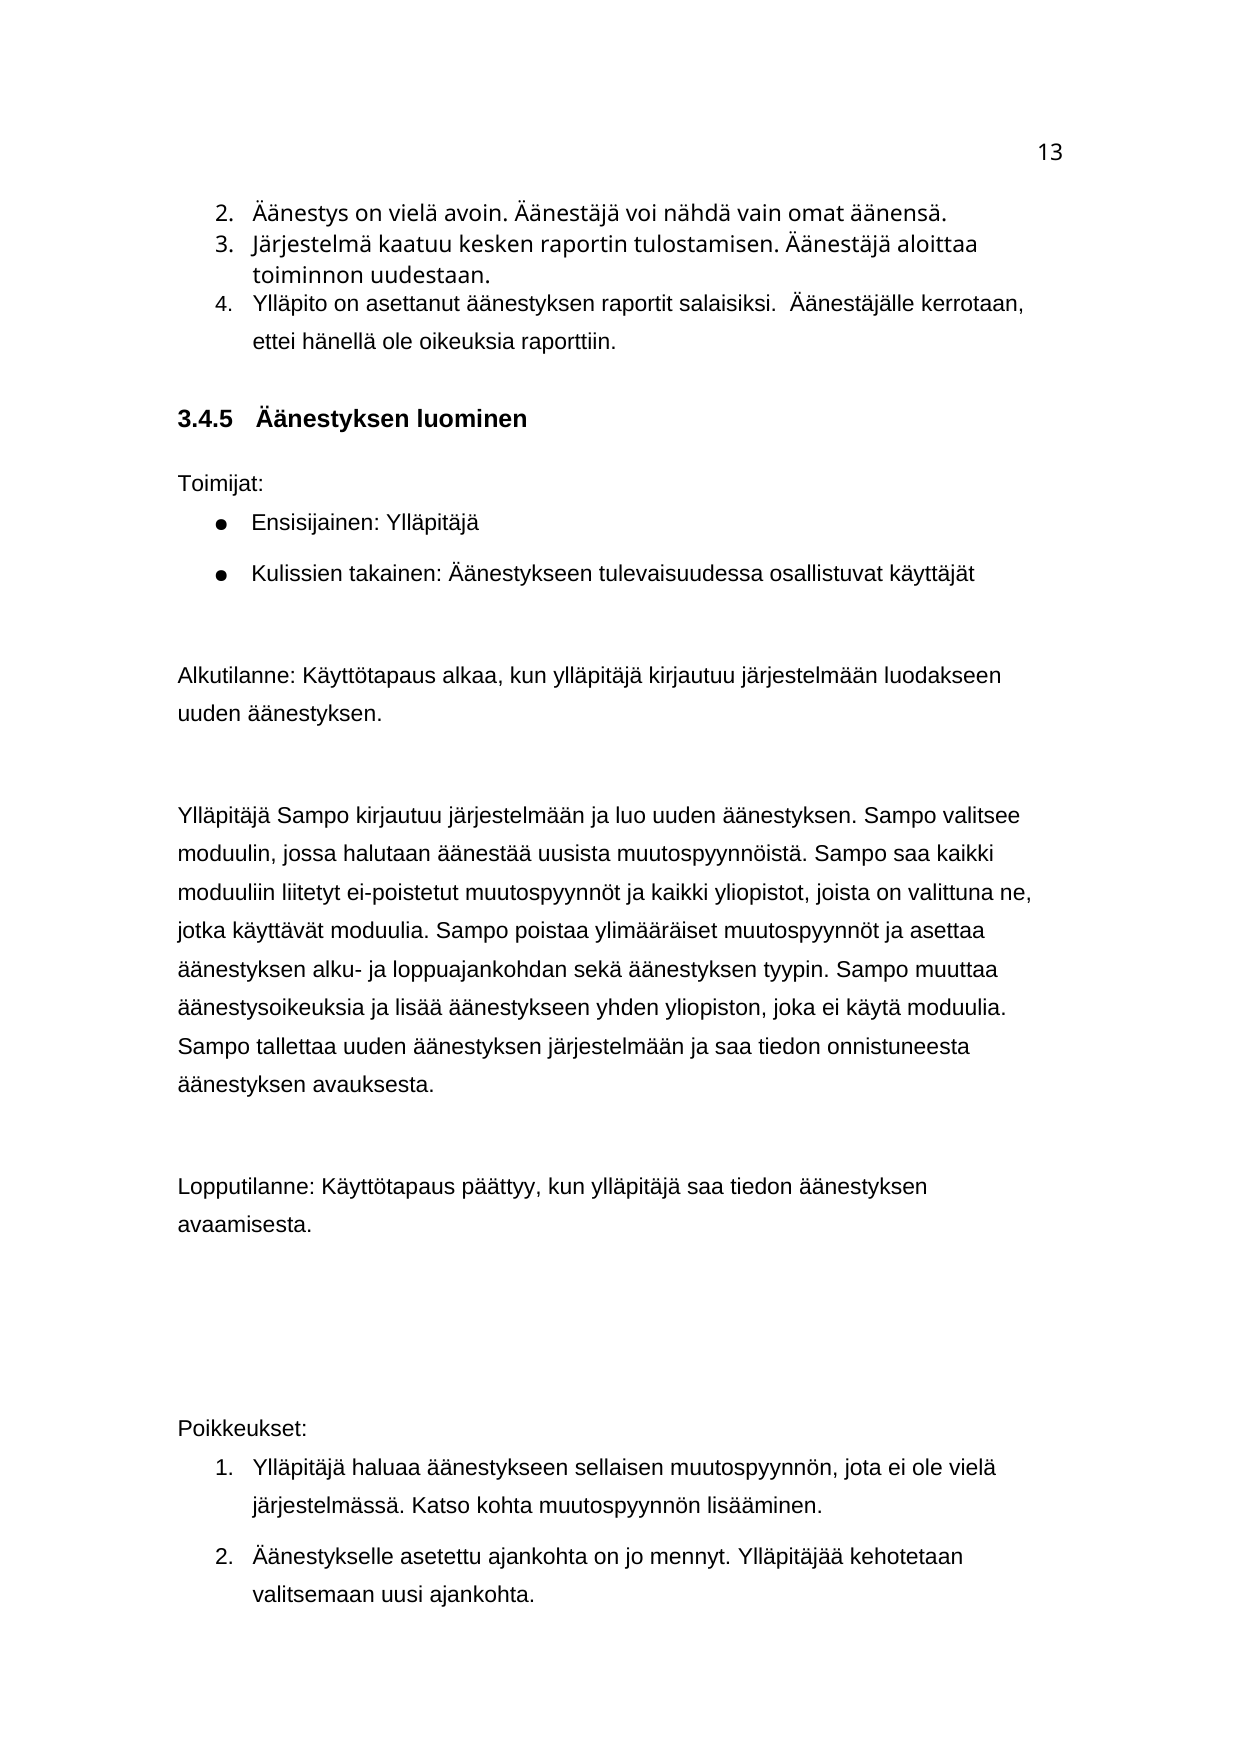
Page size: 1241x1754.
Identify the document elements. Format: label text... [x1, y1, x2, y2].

list Äänestykselle asetettu ajankohta on jo mennyt. Ylläpitäjää kehotetaan valitsemaan uusi ajankohta. [215, 1544, 1063, 1608]
subtitle Äänestyksen luominen [177, 404, 1063, 432]
list Ensisijainen: Ylläpitäjä [213, 509, 1063, 535]
list Ylläpitäjä haluaa äänestykseen sellaisen muutospyynnön, jota ei ole vielä järjestelmässä. Katso kohta muutospyynnön lisääminen. [215, 1454, 1063, 1518]
text Alkutilanne: Käyttötapaus alkaa, kun ylläpitäjä kirjautuu järjestelmään luodakseen uuden äänestyksen. [177, 662, 1063, 726]
text Ylläpitäjä Sampo kirjautuu järjestelmään ja luo uuden äänestyksen. Sampo valitsee moduulin, jossa halutaan äänestää uusista muutospyynnöistä. Sampo saa kaikki moduuliin liitetyt ei-poistetut muutospyynnöt ja kaikki yliopistot, joista on valittuna ne, jotka käyttävät moduulia. Sampo poistaa ylimääräiset muutospyynnöt ja asettaa äänestyksen alku- ja loppuajankohdan sekä äänestyksen tyypin. Sampo muuttaa äänestysoikeuksia ja lisää äänestykseen yhden yliopiston, joka ei käytä moduulia. Sampo tallettaa uuden äänestyksen järjestelmään ja saa tiedon onnistuneesta äänestyksen avauksesta. [177, 803, 1063, 1097]
list Kulissien takainen: Äänestykseen tulevaisuudessa osallistuvat käyttäjät [213, 561, 1063, 586]
list Äänestys on vielä avoin. Äänestäjä voi nähdä vain omat äänensä. [215, 197, 1063, 228]
list Järjestelmä kaatuu kesken raportin tulostamisen. Äänestäjä aloittaa toiminnon uudestaan. [215, 228, 1063, 290]
list Ylläpito on asettanut äänestyksen raportit salaisiksi. Äänestäjälle kerrotaan, ettei hänellä ole oikeuksia raporttiin. [215, 290, 1063, 354]
text Poikkeukset: [177, 1416, 1063, 1441]
text Lopputilanne: Käyttötapaus päättyy, kun ylläpitäjä saa tiedon äänestyksen avaamisesta. [177, 1174, 1063, 1238]
text Toimijat: [177, 471, 1063, 497]
